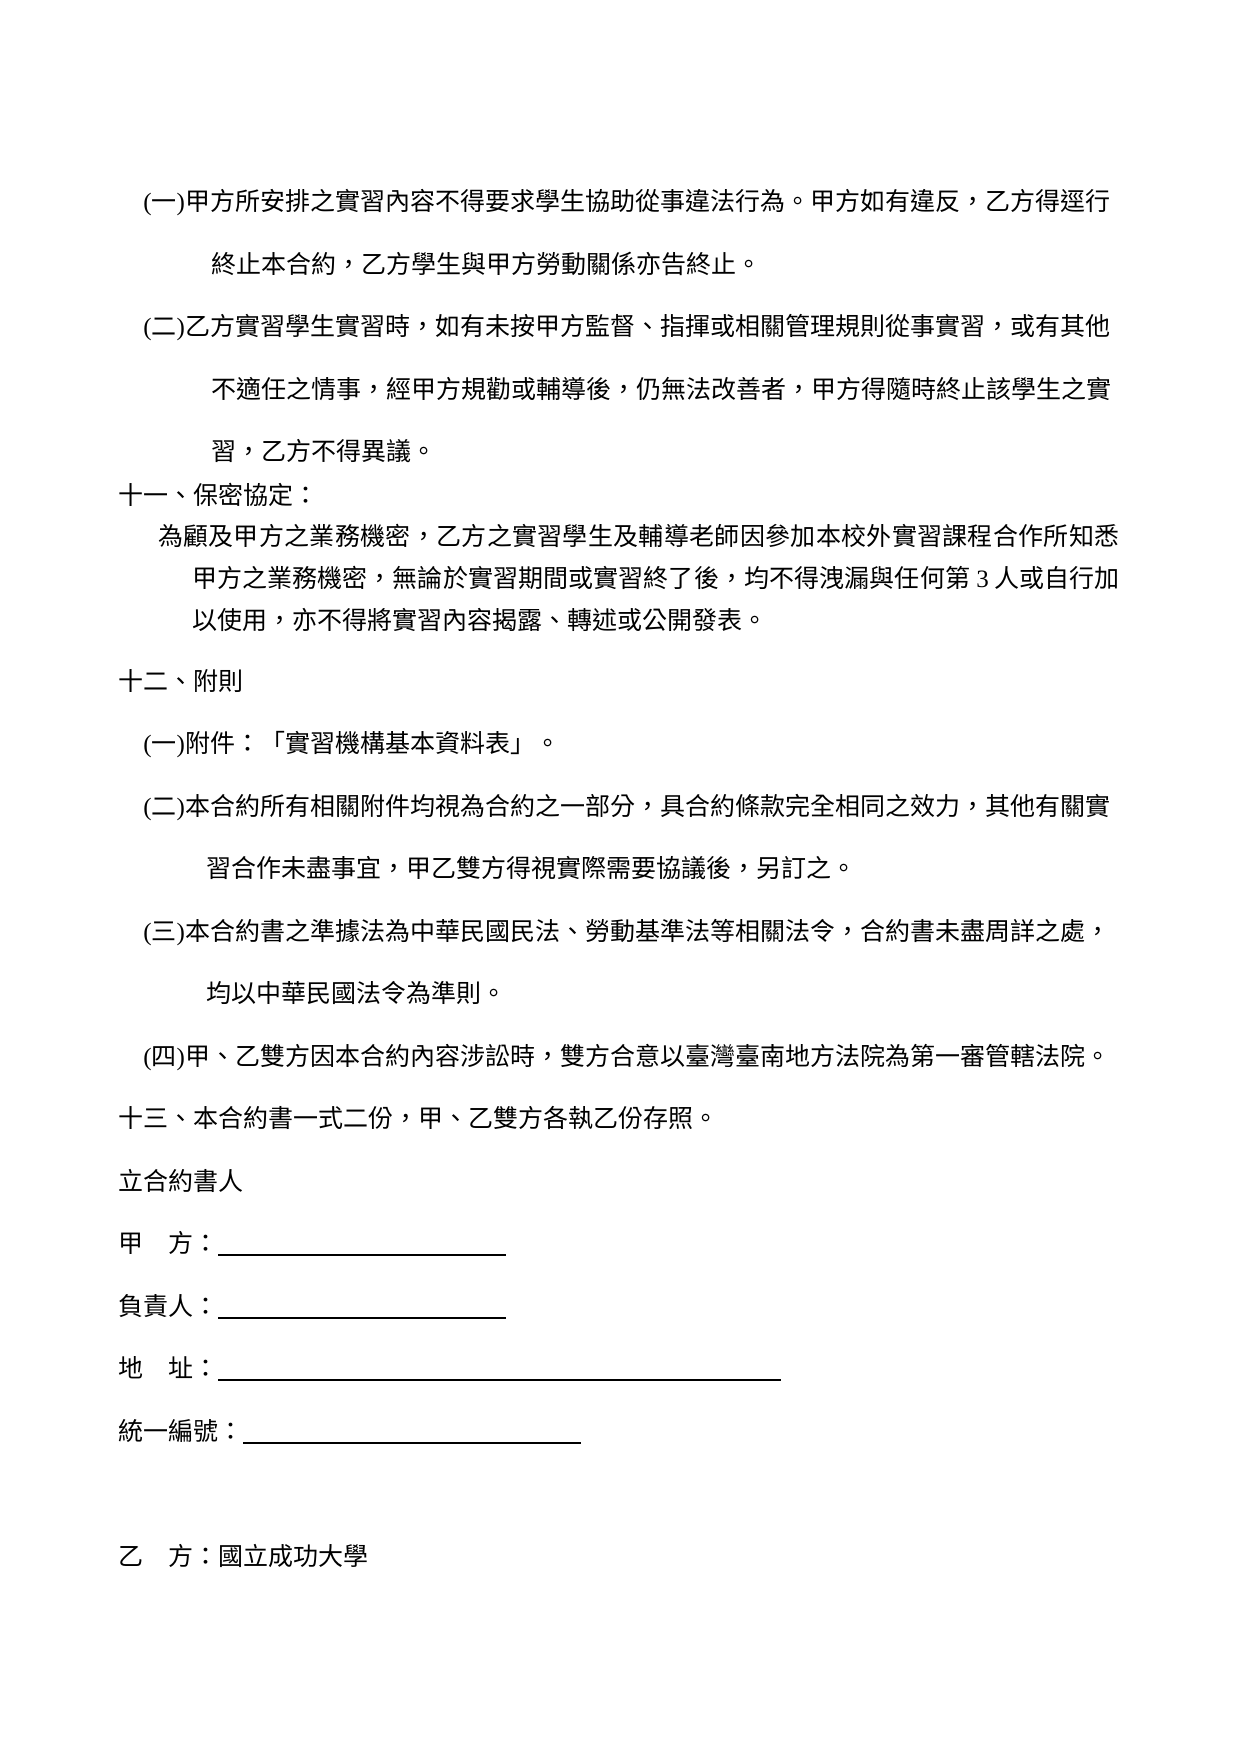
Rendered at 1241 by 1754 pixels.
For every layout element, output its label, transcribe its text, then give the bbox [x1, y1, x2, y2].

text 十三、本合約書一式二份，甲、乙雙方各執乙份存照。 [118, 1075, 1119, 1137]
text 立合約書人 [118, 1137, 1022, 1200]
text 甲 方： [118, 1200, 1022, 1262]
text 十一、保密協定： [118, 471, 1122, 512]
text 乙 方：國立成功大學 [118, 1512, 1022, 1575]
text 負責人： [118, 1262, 1022, 1325]
text 地 址： [118, 1325, 1022, 1387]
text (二)乙方實習學生實習時，如有未按甲方監督、指揮或相關管理規則從事實習，或有其他不適任之情事，經甲方規勸或輔導後，仍無法改善者，甲方得隨時終止該學生之實習，乙方不得異議。 [118, 283, 1119, 471]
text 統一編號： [118, 1387, 1022, 1450]
text (二)本合約所有相關附件均視為合約之一部分，具合約條款完全相同之效力，其他有關實習合作未盡事宜，甲乙雙方得視實際需要協議後，另訂之。 [118, 762, 1119, 887]
text (四)甲、乙雙方因本合約內容涉訟時，雙方合意以臺灣臺南地方法院為第一審管轄法院。 [118, 1012, 1119, 1075]
text (一)附件：「實習機構基本資料表」。 [118, 700, 1119, 762]
text (三)本合約書之準據法為中華民國民法、勞動基準法等相關法令，合約書未盡周詳之處，均以中華民國法令為準則。 [118, 887, 1119, 1012]
text 為顧及甲方之業務機密，乙方之實習學生及輔導老師因參加本校外實習課程合作所知悉甲方之業務機密，無論於實習期間或實習終了後，均不得洩漏與任何第3人或自行加以使用，亦不得將實習內容揭露、轉述或公開發表。 [118, 512, 1119, 637]
text (一)甲方所安排之實習內容不得要求學生協助從事違法行為。甲方如有違反，乙方得逕行終止本合約，乙方學生與甲方勞動關係亦告終止。 [118, 158, 1119, 283]
text 十二、附則 [118, 637, 1119, 700]
